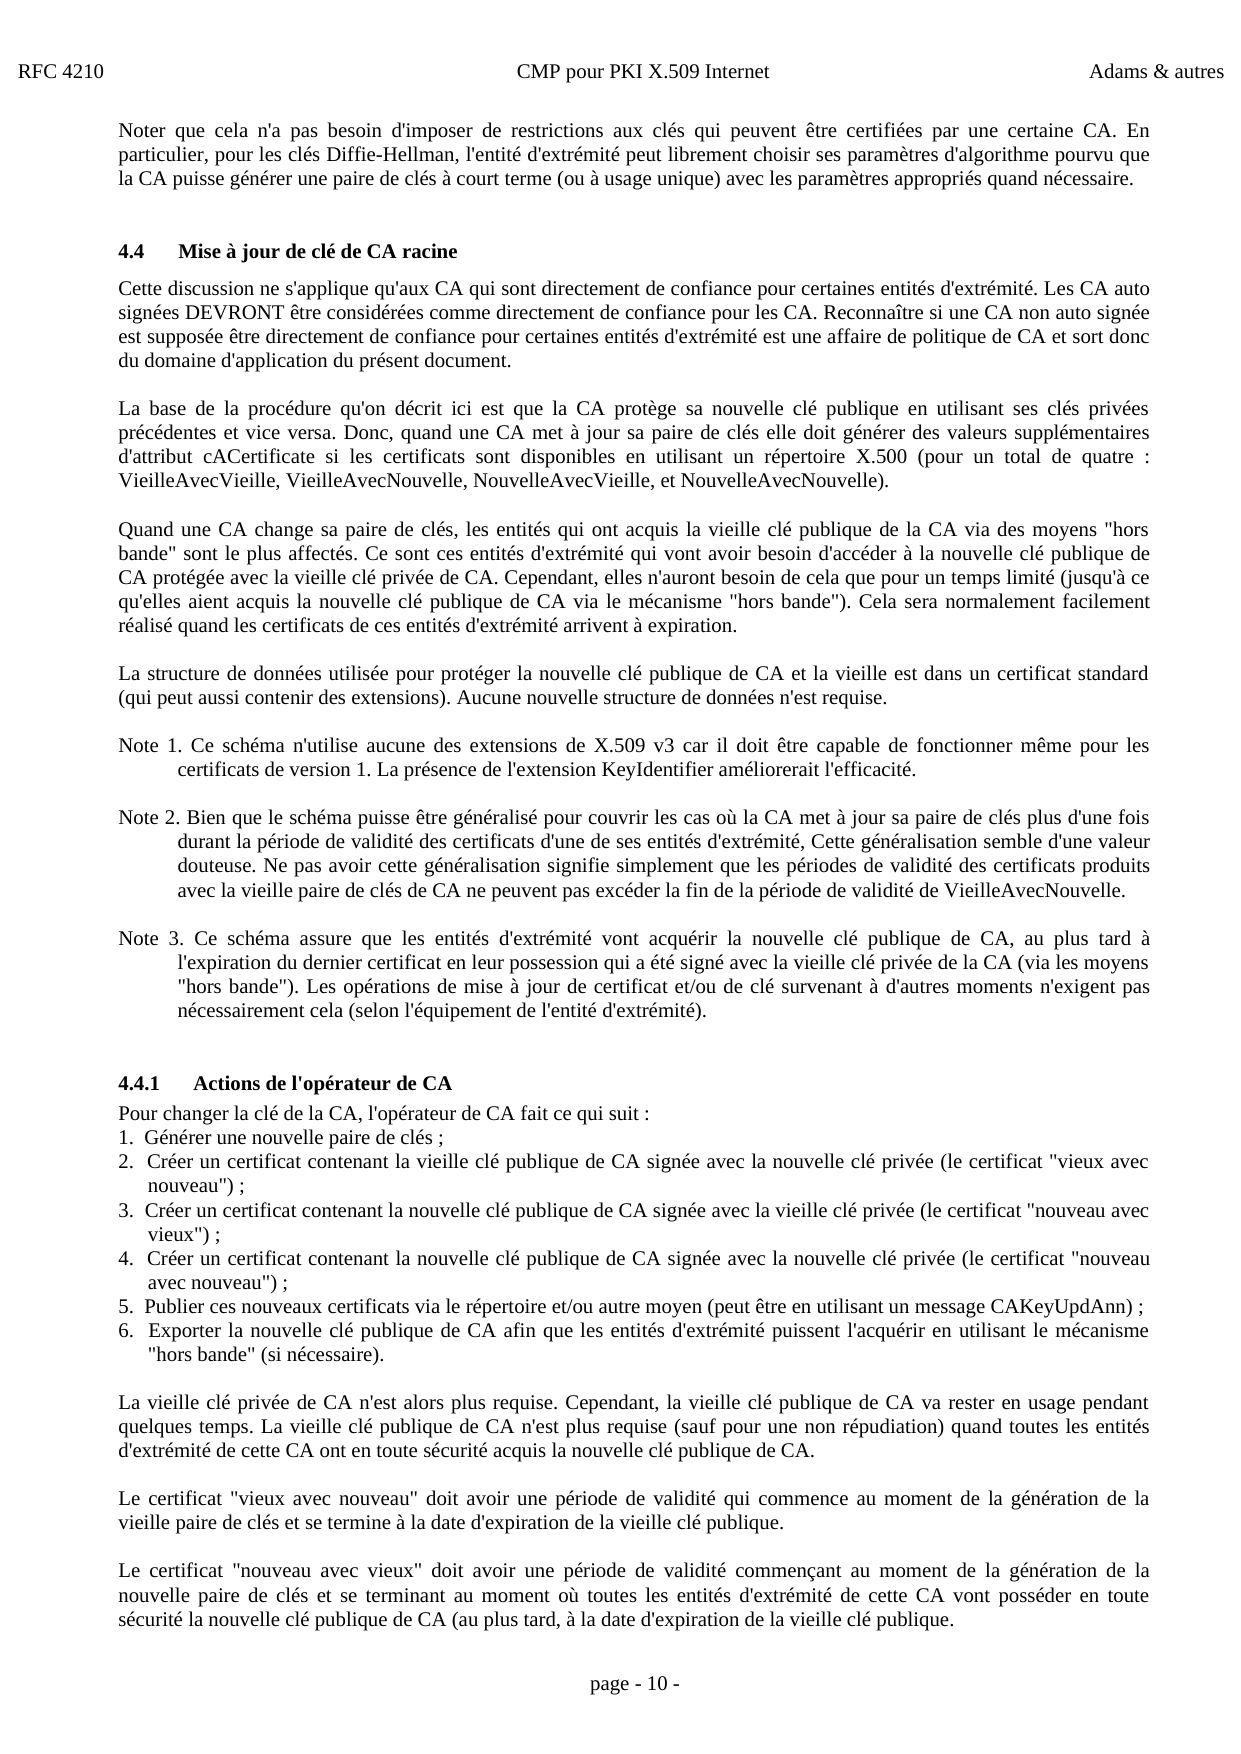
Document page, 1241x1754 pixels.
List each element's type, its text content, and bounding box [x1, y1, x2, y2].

text 2. Créer un certificat contenant la vieille clé publique de CA signée avec la nouvelle clé privée (le certificat "vieux avec nouveau") ; [118, 1149, 1152, 1197]
text Cette discussion ne s'applique qu'aux CA qui sont directement de confiance pour certaines entités d'extrémité. Les CA auto signées DEVRONT être considérées comme directement de confiance pour les CA. Reconnaître si une CA non auto signée est supposée être directement de confiance pour certaines entités d'extrémité est une affaire de politique de CA et sort donc du domaine d'application du présent document. [118, 276, 1152, 372]
text Quand une CA change sa paire de clés, les entités qui ont acquis la vieille clé publique de la CA via des moyens "hors bande" sont le plus affectés. Ce sont ces entités d'extrémité qui vont avoir besoin d'accéder à la nouvelle clé publique de CA protégée avec la vieille clé privée de CA. Cependant, elles n'auront besoin de cela que pour un temps limité (jusqu'à ce qu'elles aient acquis la nouvelle clé publique de CA via le mécanisme "hors bande"). Cela sera normalement facilement réalisé quand les certificats de ces entités d'extrémité arrivent à expiration. [118, 517, 1152, 637]
subtitle 4.4 Mise à jour de clé de CA racine [118, 239, 1152, 263]
text Note 3. Ce schéma assure que les entités d'extrémité vont acquérir la nouvelle clé publique de CA, au plus tard à l'expiration du dernier certificat en leur possession qui a été signé avec la vieille clé privée de la CA (via les moyens "hors bande"). Les opérations de mise à jour de certificat et/ou de clé survenant à d'autres moments n'exigent pas nécessairement cela (selon l'équipement de l'entité d'extrémité). [118, 926, 1152, 1022]
text 5. Publier ces nouveaux certificats via le répertoire et/ou autre moyen (peut être en utilisant un message CAKeyUpdAnn) ; [118, 1294, 1152, 1318]
text 6. Exporter la nouvelle clé publique de CA afin que les entités d'extrémité puissent l'acquérir en utilisant le mécanisme "hors bande" (si nécessaire). [118, 1318, 1152, 1366]
text Noter que cela n'a pas besoin d'imposer de restrictions aux clés qui peuvent être certifiées par une certaine CA. En particulier, pour les clés Diffie-Hellman, l'entité d'extrémité peut librement choisir ses paramètres d'algorithme pourvu que la CA puisse générer une paire de clés à court terme (ou à usage unique) avec les paramètres appropriés quand nécessaire. [118, 118, 1152, 190]
text 1. Générer une nouvelle paire de clés ; [118, 1125, 1152, 1149]
text Le certificat "vieux avec nouveau" doit avoir une période de validité qui commence au moment de la génération de la vieille paire de clés et se termine à la date d'expiration de la vieille clé publique. [118, 1486, 1152, 1534]
text 4. Créer un certificat contenant la nouvelle clé publique de CA signée avec la nouvelle clé privée (le certificat "nouveau avec nouveau") ; [118, 1246, 1152, 1294]
text La vieille clé privée de CA n'est alors plus requise. Cependant, la vieille clé publique de CA va rester en usage pendant quelques temps. La vieille clé publique de CA n'est plus requise (sauf pour une non répudiation) quand toutes les entités d'extrémité de cette CA ont en toute sécurité acquis la nouvelle clé publique de CA. [118, 1390, 1152, 1462]
text 3. Créer un certificat contenant la nouvelle clé publique de CA signée avec la vieille clé privée (le certificat "nouveau avec vieux") ; [118, 1197, 1152, 1246]
text La structure de données utilisée pour protéger la nouvelle clé publique de CA et la vieille est dans un certificat standard (qui peut aussi contenir des extensions). Aucune nouvelle structure de données n'est requise. [118, 661, 1152, 709]
subtitle 4.4.1 Actions de l'opérateur de CA [118, 1071, 1152, 1095]
text Le certificat "nouveau avec vieux" doit avoir une période de validité commençant au moment de la génération de la nouvelle paire de clés et se terminant au moment où toutes les entités d'extrémité de cette CA vont posséder en toute sécurité la nouvelle clé publique de CA (au plus tard, à la date d'expiration de la vieille clé publique. [118, 1558, 1152, 1631]
text La base de la procédure qu'on décrit ici est que la CA protège sa nouvelle clé publique en utilisant ses clés privées précédentes et vice versa. Donc, quand une CA met à jour sa paire de clés elle doit générer des valeurs supplémentaires d'attribut cACertificate si les certificats sont disponibles en utilisant un répertoire X.500 (pour un total de quatre : VieilleAvecVieille, VieilleAvecNouvelle, NouvelleAvecVieille, et NouvelleAvecNouvelle). [118, 396, 1152, 492]
text Note 1. Ce schéma n'utilise aucune des extensions de X.509 v3 car il doit être capable de fonctionner même pour les certificats de version 1. La présence de l'extension KeyIdentifier améliorerait l'efficacité. [118, 733, 1152, 781]
text Pour changer la clé de la CA, l'opérateur de CA fait ce qui suit : [118, 1101, 1152, 1125]
text Note 2. Bien que le schéma puisse être généralisé pour couvrir les cas où la CA met à jour sa paire de clés plus d'une fois durant la période de validité des certificats d'une de ses entités d'extrémité, Cette généralisation semble d'une valeur douteuse. Ne pas avoir cette généralisation signifie simplement que les périodes de validité des certificats produits avec la vieille paire de clés de CA ne peuvent pas excéder la fin de la période de validité de VieilleAvecNouvelle. [118, 805, 1152, 902]
